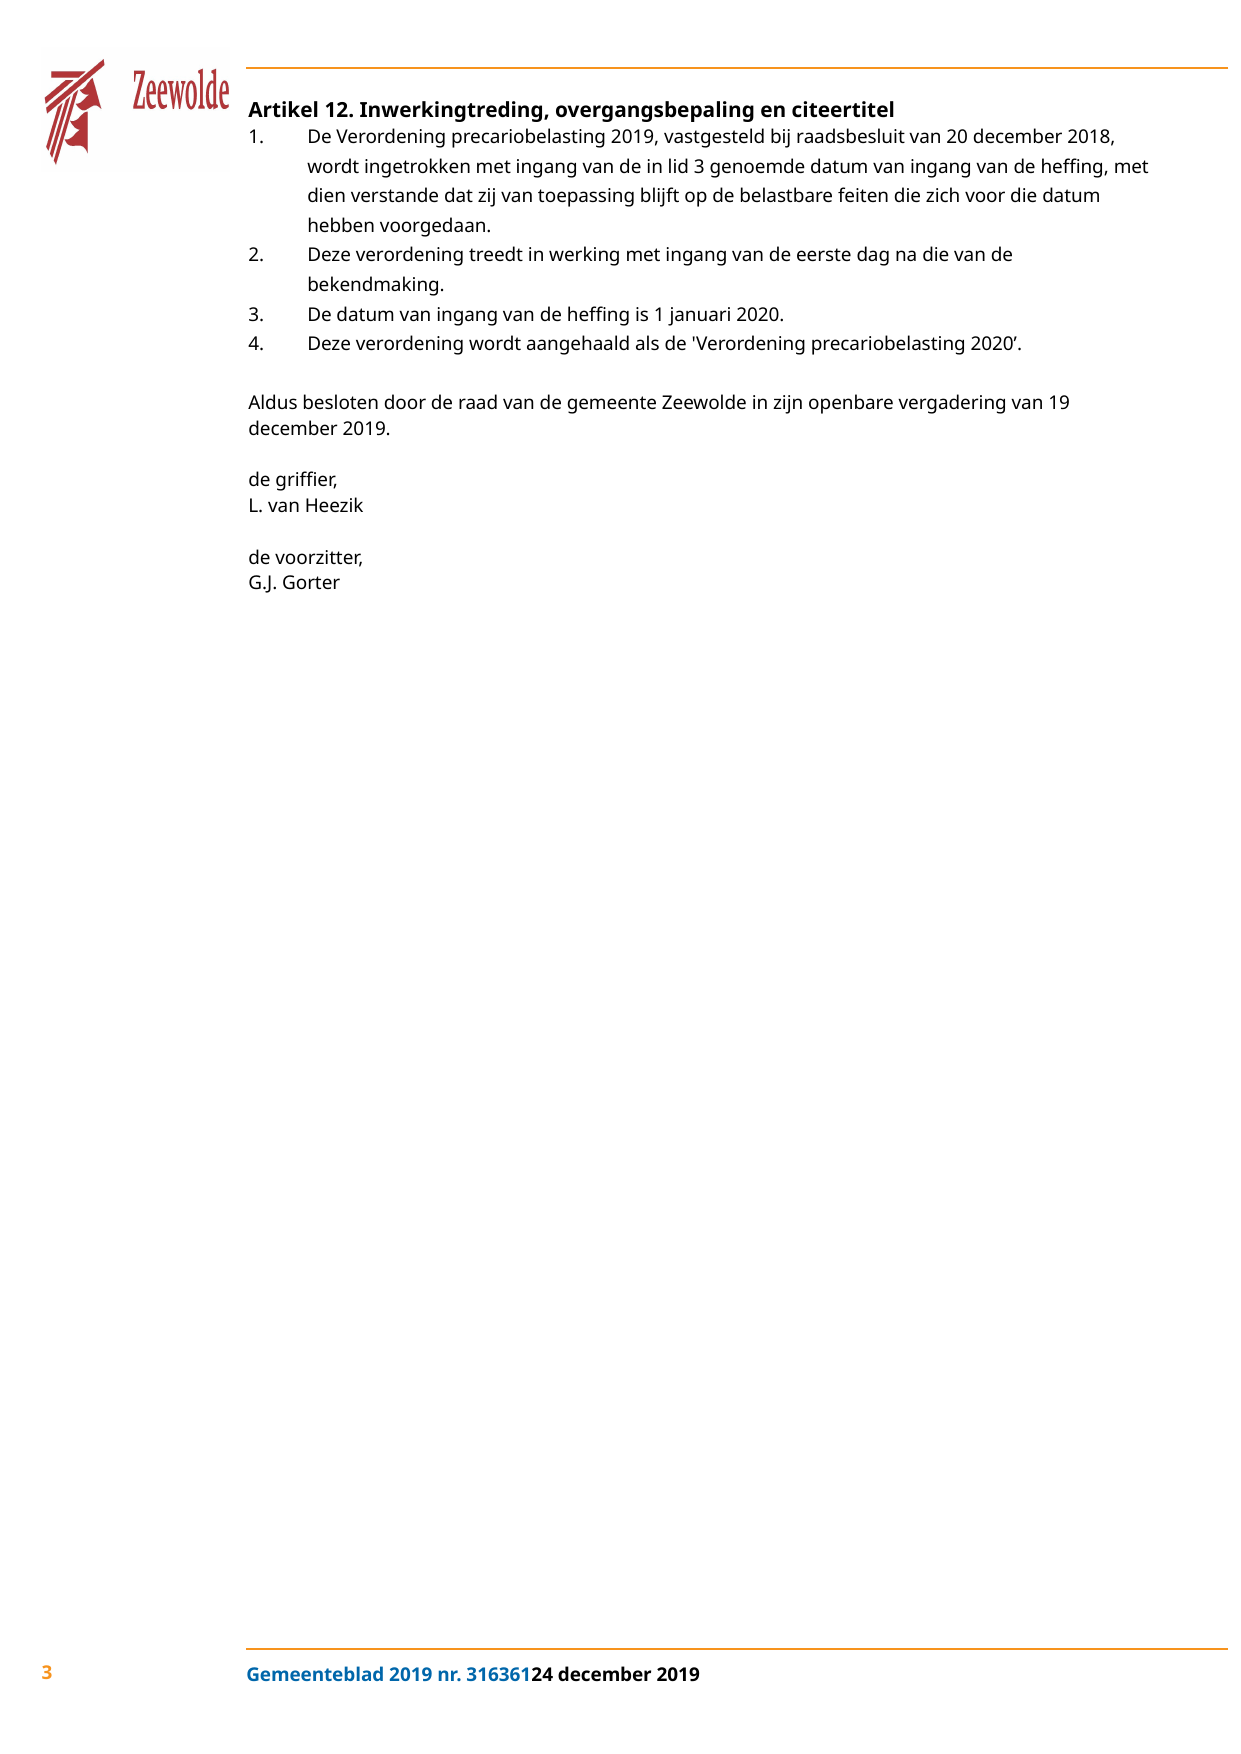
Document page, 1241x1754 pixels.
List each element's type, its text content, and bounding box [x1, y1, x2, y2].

text Aldus besloten door de raad van de gemeente Zeewolde in zijn openbare vergadering van 19 december 2019. [248, 389, 1152, 441]
text de voorzitter, [248, 544, 1152, 569]
list De Verordening precariobelasting 2019, vastgesteld bij raadsbesluit van 20 december 2018, wordt ingetrokken met ingang van de in lid 3 genoemde datum van ingang van de heffing, met dien verstande dat zij van toepassing blijft op de belastbare feiten die zich voor die datum hebben voorgedaan. [248, 123, 1152, 238]
text Artikel 12. Inwerkingtreding, overgangsbepaling en citeertitel [248, 95, 1152, 123]
list Deze verordening treedt in werking met ingang van de eerste dag na die van de bekendmaking. [248, 242, 1152, 297]
list Deze verordening wordt aangehaald als de 'Verordening precariobelasting 2020’. [248, 330, 1152, 356]
list De datum van ingang van de heffing is 1 januari 2020. [248, 301, 1152, 326]
text de griffier, [248, 467, 1152, 492]
picture [41, 47, 231, 172]
text G.J. Gorter [248, 569, 1152, 595]
text L. van Heezik [248, 492, 1152, 518]
